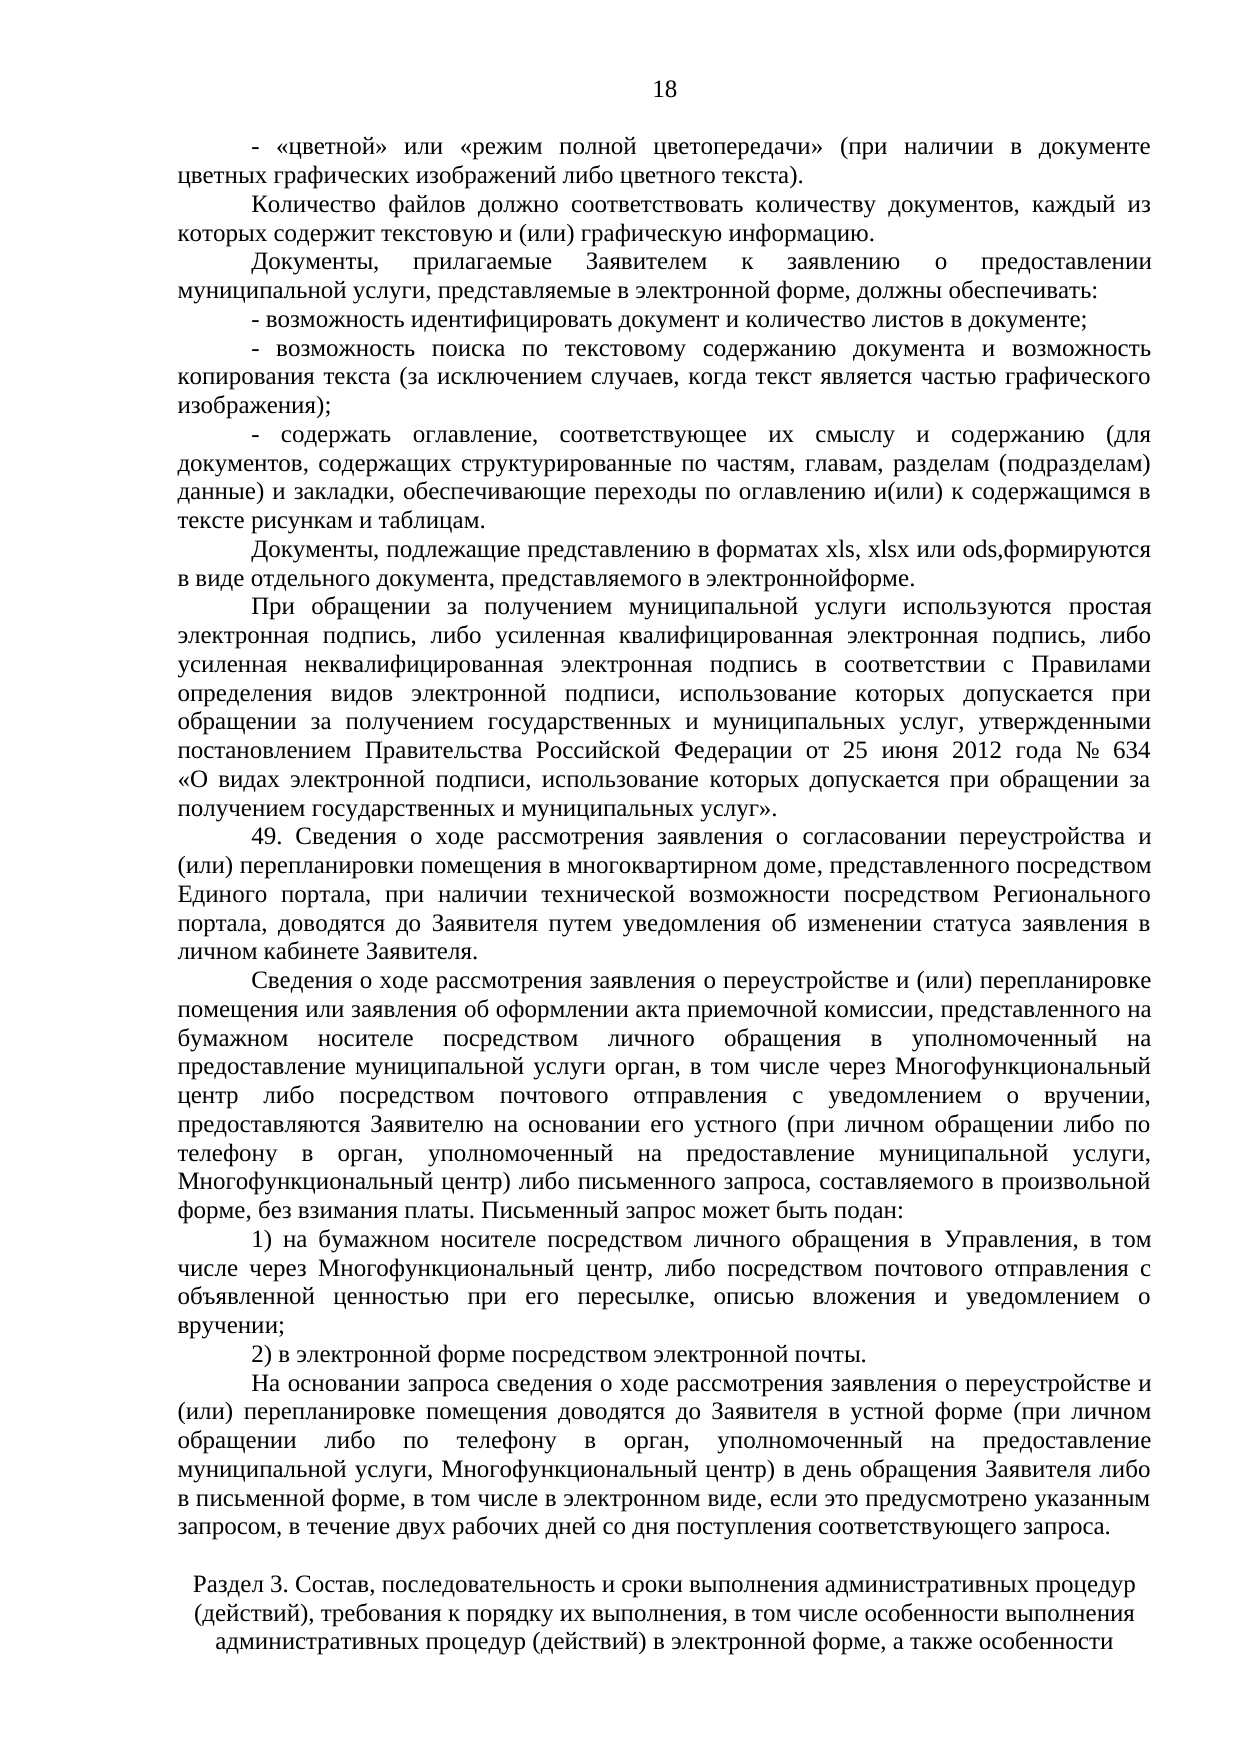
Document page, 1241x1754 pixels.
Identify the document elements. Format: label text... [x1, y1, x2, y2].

text - «цветной» или «режим полной цветопередачи» (при наличии в документе цветных графических изображений либо цветного текста). [177, 131, 1152, 189]
text 2) в электронной форме посредством электронной почты. [177, 1339, 1152, 1368]
text Документы, прилагаемые Заявителем к заявлению о предоставлении муниципальной услуги, представляемые в электронной форме, должны обеспечивать: [177, 246, 1152, 304]
text На основании запроса сведения о ходе рассмотрения заявления о переустройстве и (или) перепланировке помещения доводятся до Заявителя в устной форме (при личном обращении либо по телефону в орган, уполномоченный на предоставление муниципальной услуги, Многофункциональный центр) в день обращения Заявителя либо в письменной форме, в том числе в электронном виде, если это предусмотрено указанным запросом, в течение двух рабочих дней со дня поступления соответствующего запроса. [177, 1368, 1152, 1540]
text Раздел 3. Состав, последовательность и сроки выполнения административных процедур (действий), требования к порядку их выполнения, в том числе особенности выполнения административных процедур (действий) в электронной форме, а также особенности [177, 1569, 1152, 1655]
text - возможность поиска по текстовому содержанию документа и возможность копирования текста (за исключением случаев, когда текст является частью графического изображения); [177, 333, 1152, 419]
text 49. Сведения о ходе рассмотрения заявления о согласовании переустройства и (или) перепланировки помещения в многоквартирном доме, представленного посредством Единого портала, при наличии технической возможности посредством Регионального портала, доводятся до Заявителя путем уведомления об изменении статуса заявления в личном кабинете Заявителя. [177, 821, 1152, 965]
text Сведения о ходе рассмотрения заявления о переустройстве и (или) перепланировке помещения или заявления об оформлении акта приемочной комиссии, представленного на бумажном носителе посредством личного обращения в уполномоченный на предоставление муниципальной услуги орган, в том числе через Многофункциональный центр либо посредством почтового отправления с уведомлением о вручении, предоставляются Заявителю на основании его устного (при личном обращении либо по телефону в орган, уполномоченный на предоставление муниципальной услуги, Многофункциональный центр) либо письменного запроса, составляемого в произвольной форме, без взимания платы. Письменный запрос может быть подан: [177, 965, 1152, 1224]
text Количество файлов должно соответствовать количеству документов, каждый из которых содержит текстовую и (или) графическую информацию. [177, 189, 1152, 246]
text - содержать оглавление, соответствующее их смыслу и содержанию (для документов, содержащих структурированные по частям, главам, разделам (подразделам) данные) и закладки, обеспечивающие переходы по оглавлению и(или) к содержащимся в тексте рисункам и таблицам. [177, 419, 1152, 534]
text 1) на бумажном носителе посредством личного обращения в Управления, в том числе через Многофункциональный центр, либо посредством почтового отправления с объявленной ценностью при его пересылке, описью вложения и уведомлением о вручении; [177, 1224, 1152, 1339]
text При обращении за получением муниципальной услуги используются простая электронная подпись, либо усиленная квалифицированная электронная подпись, либо усиленная неквалифицированная электронная подпись в соответствии с Правилами определения видов электронной подписи, использование которых допускается при обращении за получением государственных и муниципальных услуг, утвержденными постановлением Правительства Российской Федерации от 25 июня 2012 года № 634 «О видах электронной подписи, использование которых допускается при обращении за получением государственных и муниципальных услуг». [177, 591, 1152, 821]
text - возможность идентифицировать документ и количество листов в документе; [177, 304, 1152, 333]
text Документы, подлежащие представлению в форматах xls, xlsx или ods,формируются в виде отдельного документа, представляемого в электроннойформе. [177, 534, 1152, 591]
